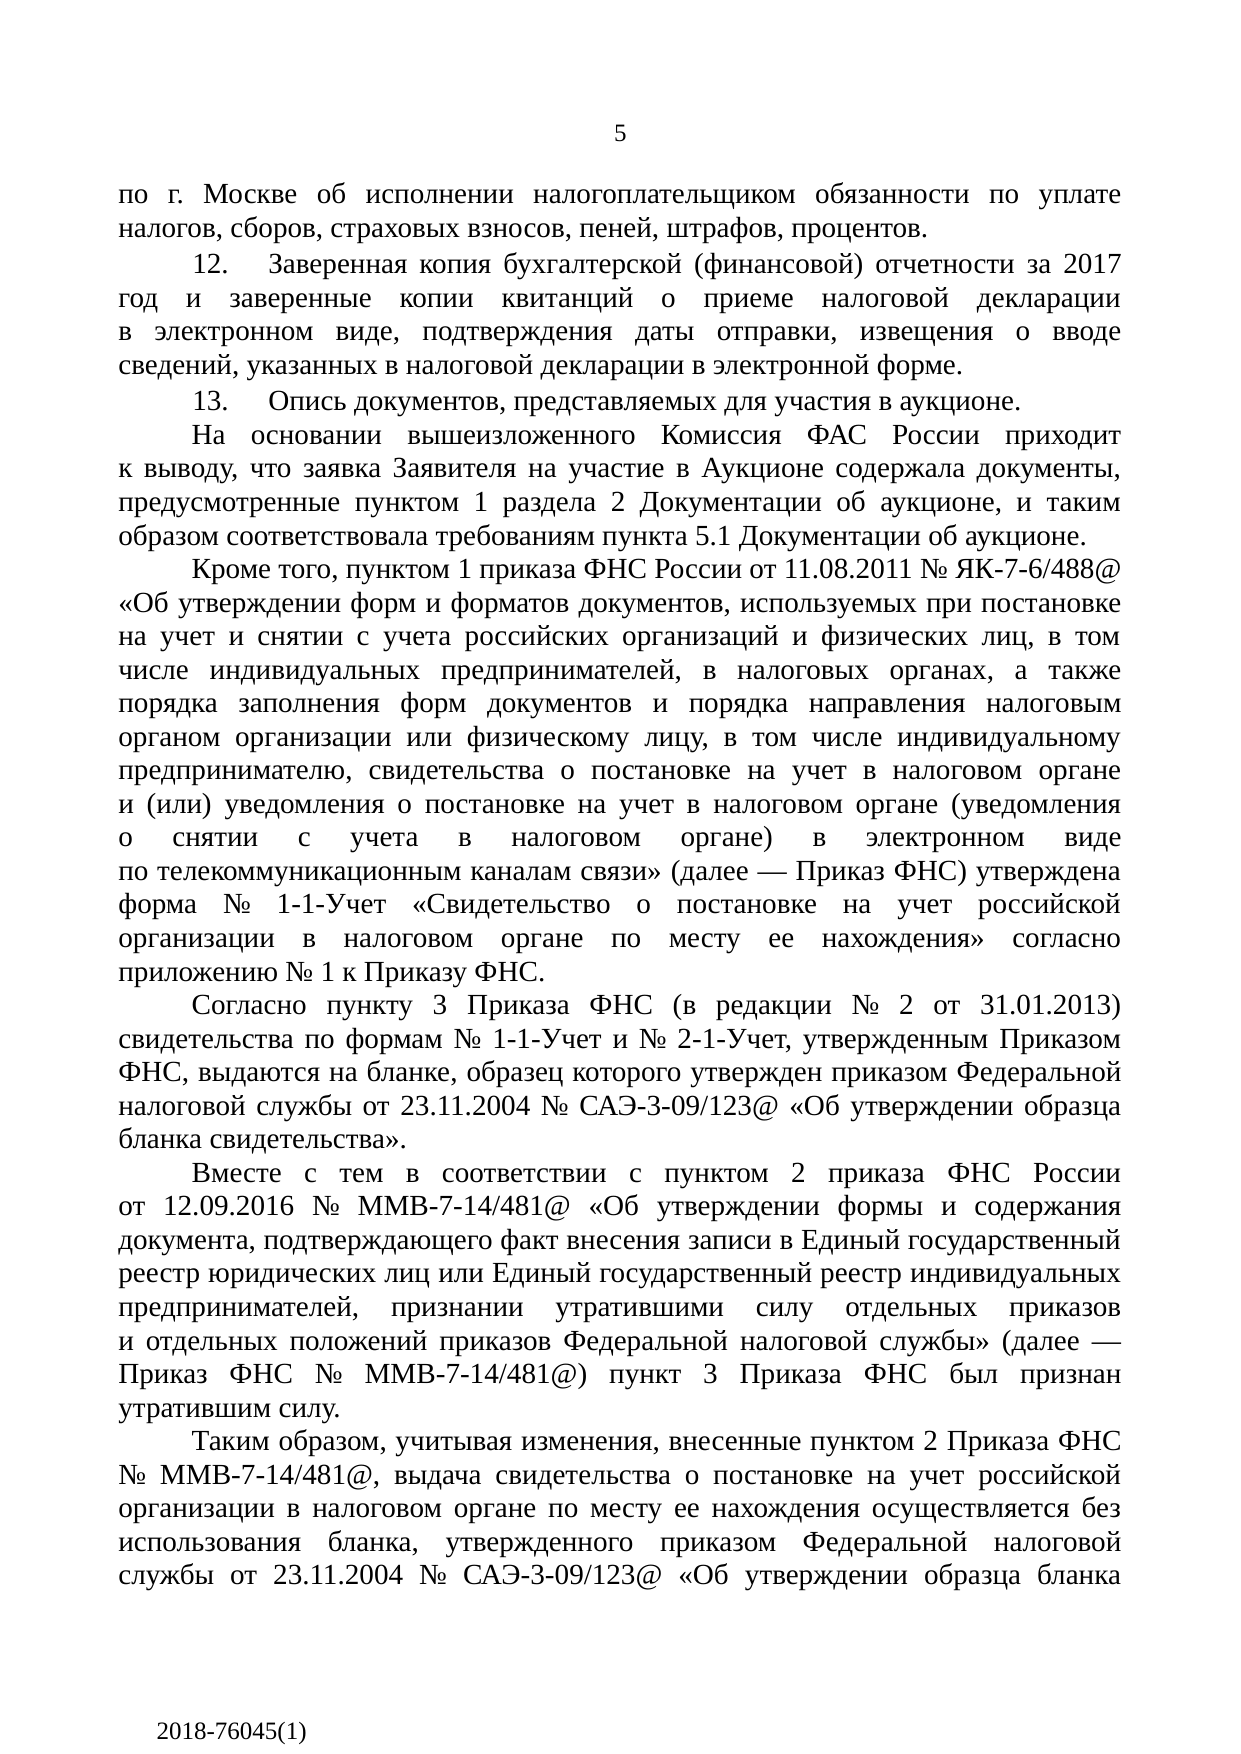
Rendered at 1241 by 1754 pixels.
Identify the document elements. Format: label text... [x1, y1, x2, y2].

list Заверенная копия бухгалтерской (финансовой) отчетности за 2017 год и заверенные копии квитанций о приеме налоговой декларации в электронном виде, подтверждения даты отправки, извещения о вводе сведений, указанных в налоговой декларации в электронной форме. [118, 246, 1122, 381]
text Кроме того, пунктом 1 приказа ФНС России от 11.08.2011 № ЯК-7-6/488@ «Об утверждении форм и форматов документов, используемых при постановке на учет и снятии с учета российских организаций и физических лиц, в том числе индивидуальных предпринимателей, в налоговых органах, а также порядка заполнения форм документов и порядка направления налоговым органом организации или физическому лицу, в том числе индивидуальному предпринимателю, свидетельства о постановке на учет в налоговом органе и (или) уведомления о постановке на учет в налоговом органе (уведомления о снятии с учета в налоговом органе) в электронном виде по телекоммуникационным каналам связи» (далее — Приказ ФНС) утверждена форма № 1-1-Учет «Свидетельство о постановке на учет российской организации в налоговом органе по месту ее нахождения» согласно приложению № 1 к Приказу ФНС. [118, 551, 1122, 987]
list Опись документов, представляемых для участия в аукционе. [118, 383, 1122, 417]
text Согласно пункту 3 Приказа ФНС (в редакции № 2 от 31.01.2013) свидетельства по формам № 1-1-Учет и № 2-1-Учет, утвержденным Приказом ФНС, выдаются на бланке, образец которого утвержден приказом Федеральной налоговой службы от 23.11.2004 № САЭ-3-09/123@ «Об утверждении образца бланка свидетельства». [118, 987, 1122, 1155]
text Таким образом, учитывая изменения, внесенные пунктом 2 Приказа ФНС № ММВ-7-14/481@, выдача свидетельства о постановке на учет российской организации в налоговом органе по месту ее нахождения осуществляется без использования бланка, утвержденного приказом Федеральной налоговой службы от 23.11.2004 № САЭ-3-09/123@ «Об утверждении образца бланка [118, 1423, 1122, 1591]
list по г. Москве об исполнении налогоплательщиком обязанности по уплате налогов, сборов, страховых взносов, пеней, штрафов, процентов. [118, 176, 1122, 243]
text На основании вышеизложенного Комиссия ФАС России приходит к выводу, что заявка Заявителя на участие в Аукционе содержала документы, предусмотренные пунктом 1 раздела 2 Документации об аукционе, и таким образом соответствовала требованиям пункта 5.1 Документации об аукционе. [118, 417, 1122, 551]
text Вместе с тем в соответствии с пунктом 2 приказа ФНС России от 12.09.2016 № ММВ-7-14/481@ «Об утверждении формы и содержания документа, подтверждающего факт внесения записи в Единый государственный реестр юридических лиц или Единый государственный реестр индивидуальных предпринимателей, признании утратившими силу отдельных приказов и отдельных положений приказов Федеральной налоговой службы» (далее — Приказ ФНС № ММВ-7-14/481@) пункт 3 Приказа ФНС был признан утратившим силу. [118, 1155, 1122, 1423]
